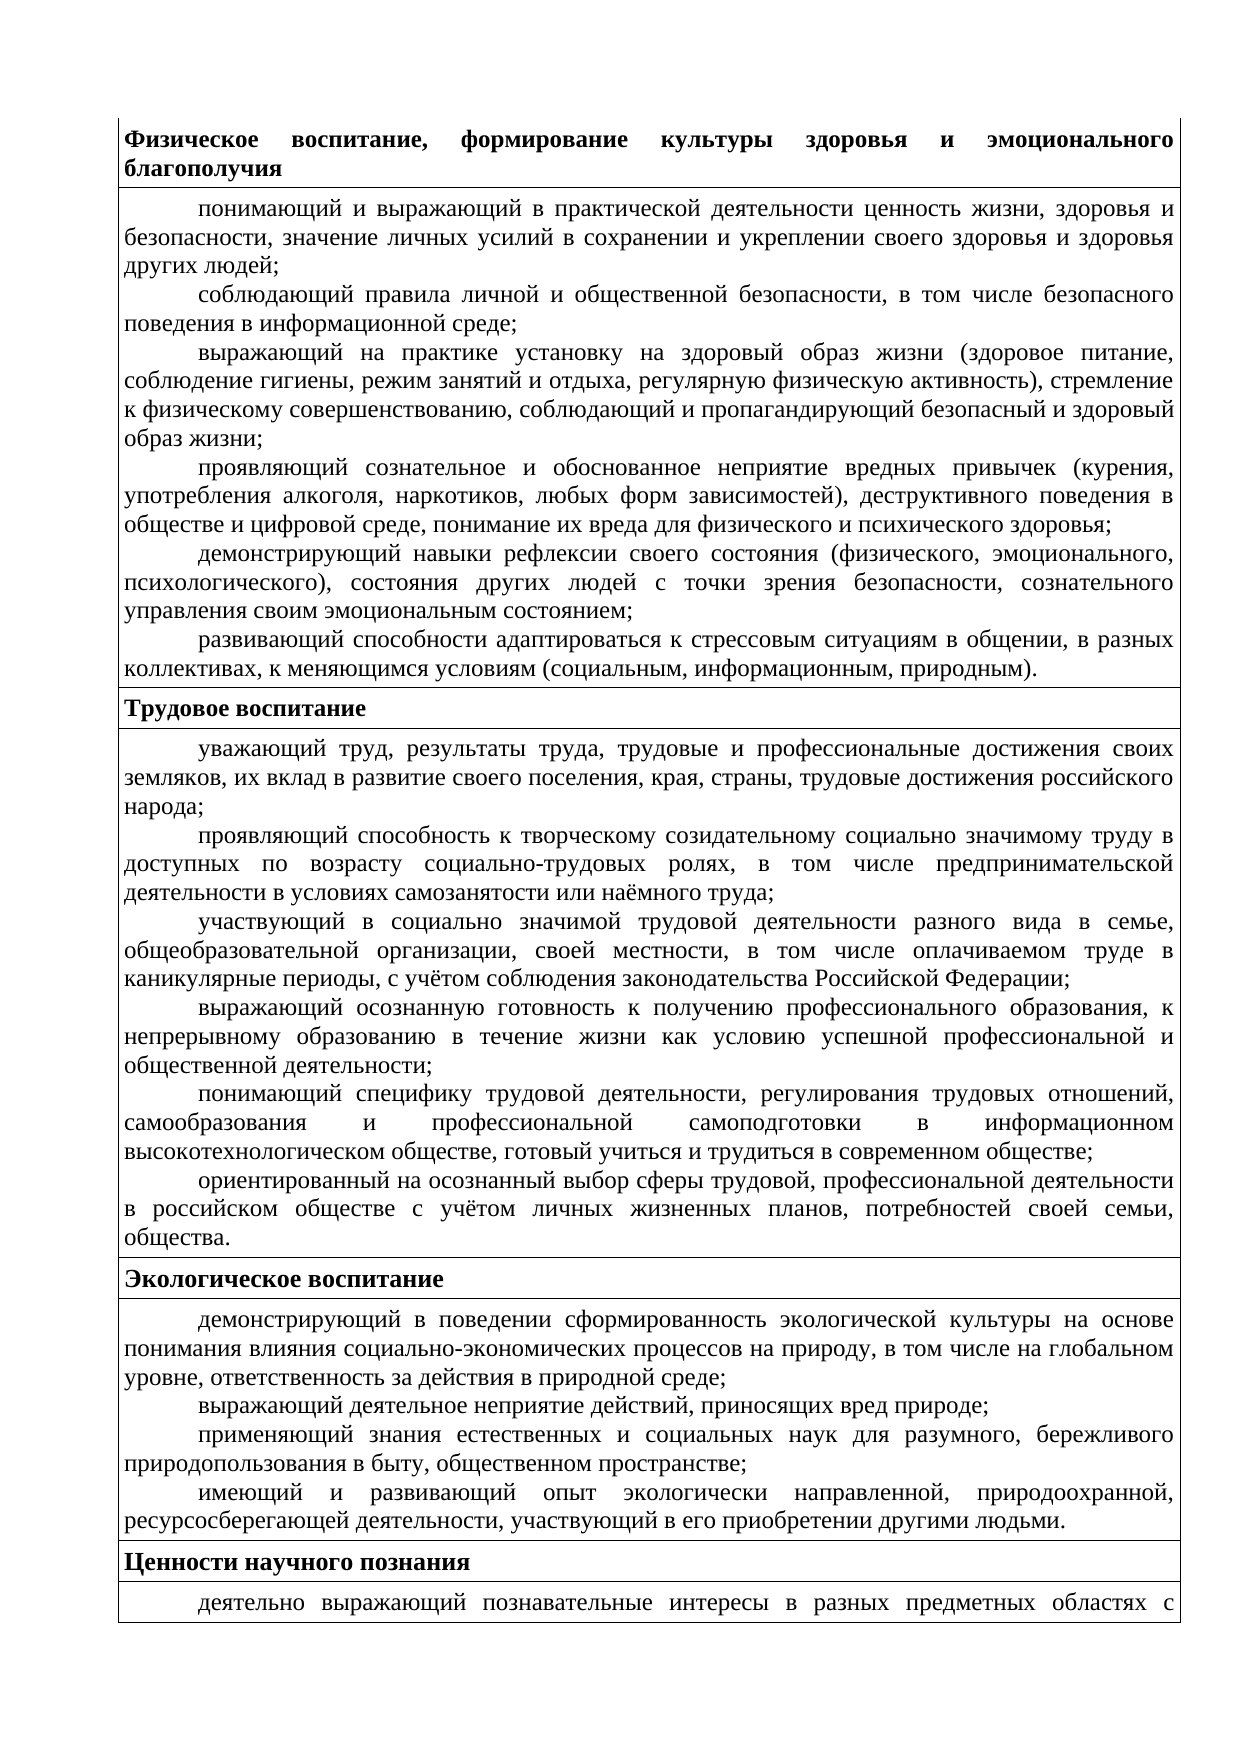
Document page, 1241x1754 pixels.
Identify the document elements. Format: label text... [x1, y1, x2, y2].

table_cell Экологическое воспитание [119, 1258, 1180, 1298]
table_cell Физическое воспитание, формирование культуры здоровья и эмоционального благополучия [119, 118, 1180, 187]
table_cell Трудовое воспитание [119, 688, 1180, 728]
table_cell Ценности научного познания [119, 1541, 1180, 1581]
table_cell понимающий и выражающий в практической деятельности ценность жизни, здоровья и безопасности, значение личных усилий в сохранении и укреплении своего здоровья и здоровья других людей; соблюдающий правила личной и общественной безопасности, в том числе безопасного поведения в информационной среде; выражающий на практике установку на здоровый образ жизни (здоровое питание, соблюдение гигиены, режим занятий и отдыха, регулярную физическую активность), стремление к физическому совершенствованию, соблюдающий и пропагандирующий безопасный и здоровый образ жизни; проявляющий сознательное и обоснованное неприятие вредных привычек (курения, употребления алкоголя, наркотиков, любых форм зависимостей), деструктивного поведения в обществе и цифровой среде, понимание их вреда для физического и психического здоровья; демонстрирующий навыки рефлексии своего состояния (физического, эмоционального, психологического), состояния других людей с точки зрения безопасности, сознательного управления своим эмоциональным состоянием; развивающий способности адаптироваться к стрессовым ситуациям в общении, в разных коллективах, к меняющимся условиям (социальным, информационным, природным). [119, 188, 1180, 687]
table_cell демонстрирующий в поведении сформированность экологической культуры на основе понимания влияния социально-экономических процессов на природу, в том числе на глобальном уровне, ответственность за действия в природной среде; выражающий деятельное неприятие действий, приносящих вред природе; применяющий знания естественных и социальных наук для разумного, бережливого природопользования в быту, общественном пространстве; имеющий и развивающий опыт экологически направленной, природоохранной, ресурсосберегающей деятельности, участвующий в его приобретении другими людьми. [119, 1299, 1180, 1540]
table_cell деятельно выражающий познавательные интересы в разных предметных областях с [119, 1582, 1180, 1622]
table_cell уважающий труд, результаты труда, трудовые и профессиональные достижения своих земляков, их вклад в развитие своего поселения, края, страны, трудовые достижения российского народа; проявляющий способность к творческому созидательному социально значимому труду в доступных по возрасту социально-трудовых ролях, в том числе предпринимательской деятельности в условиях самозанятости или наёмного труда; участвующий в социально значимой трудовой деятельности разного вида в семье, общеобразовательной организации, своей местности, в том числе оплачиваемом труде в каникулярные периоды, с учётом соблюдения законодательства Российской Федерации; выражающий осознанную готовность к получению профессионального образования, к непрерывному образованию в течение жизни как условию успешной профессиональной и общественной деятельности; понимающий специфику трудовой деятельности, регулирования трудовых отношений, самообразования и профессиональной самоподготовки в информационном высокотехнологическом обществе, готовый учиться и трудиться в современном обществе; ориентированный на осознанный выбор сферы трудовой, профессиональной деятельности в российском обществе с учётом личных жизненных планов, потребностей своей семьи, общества. [119, 729, 1180, 1257]
